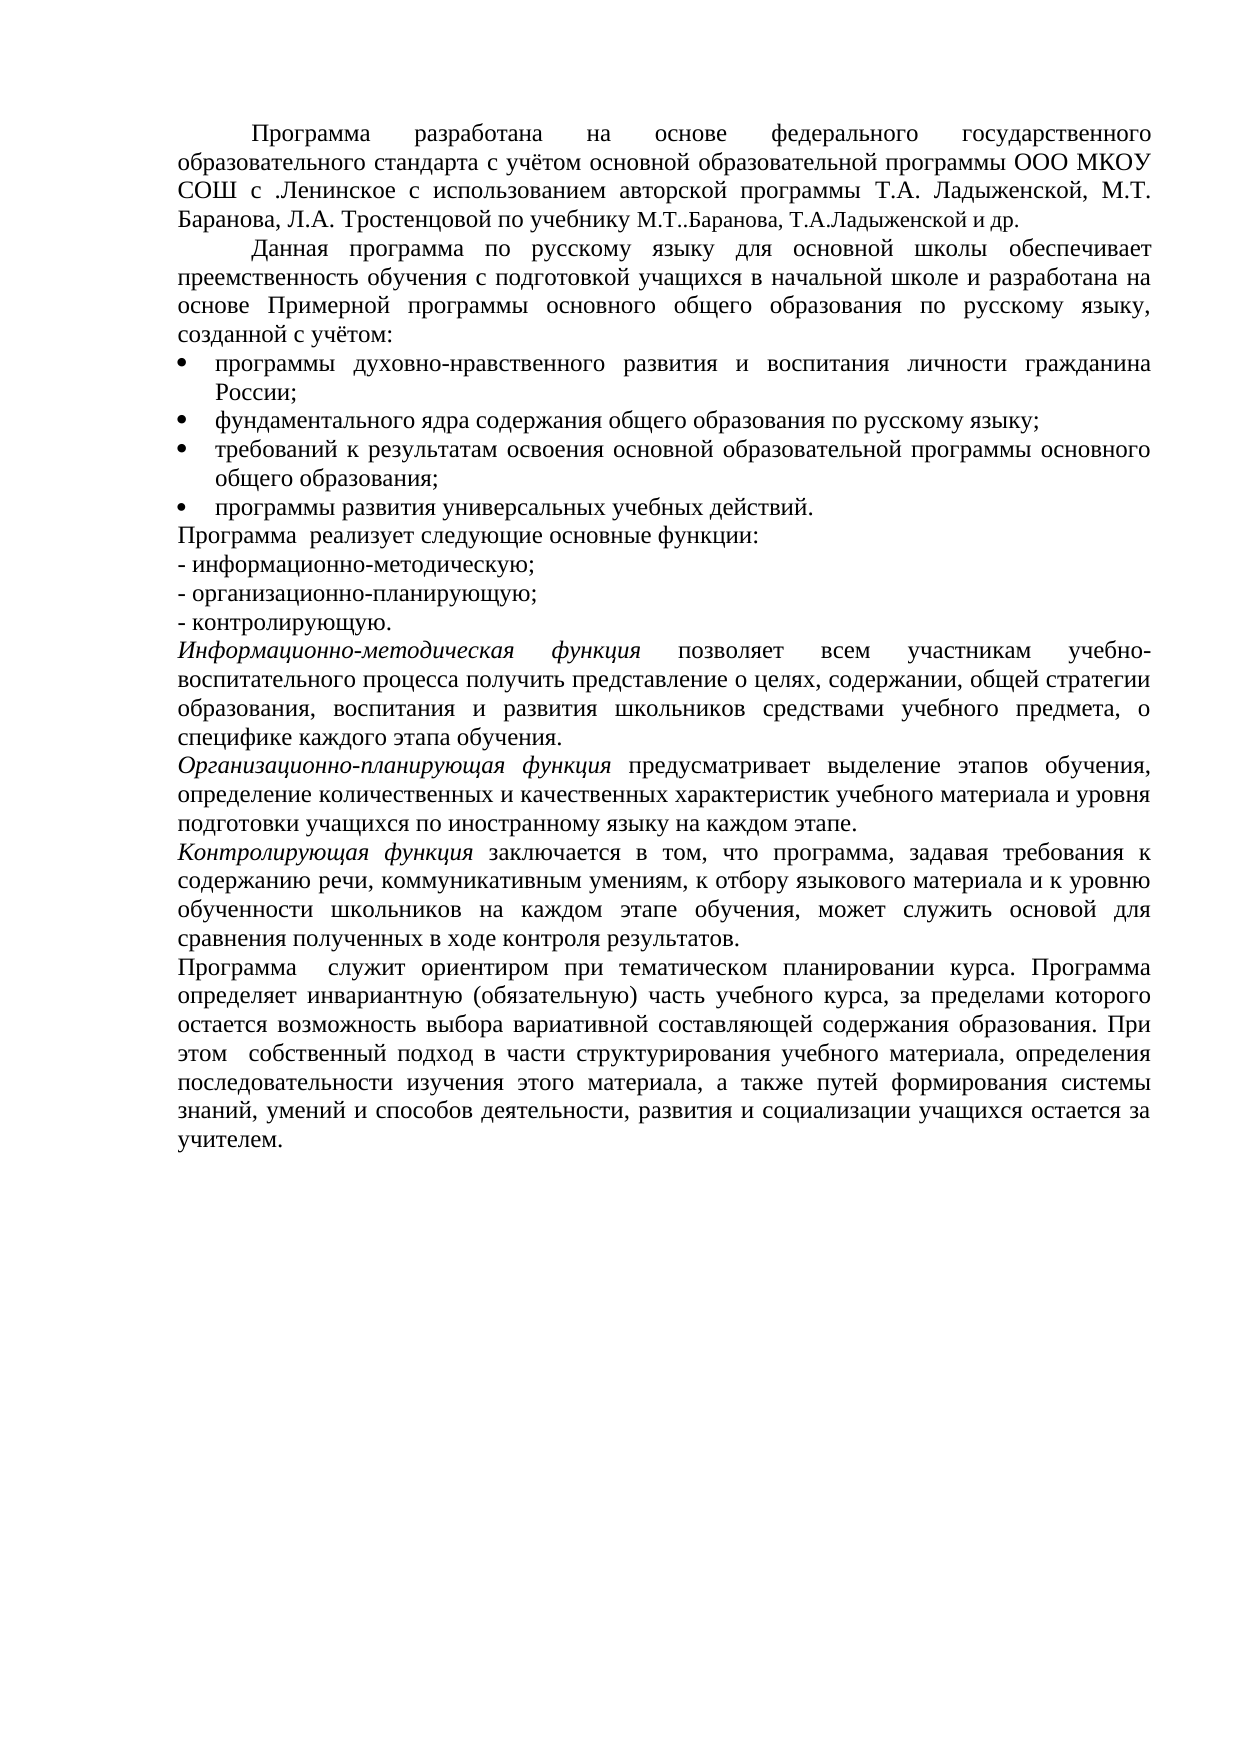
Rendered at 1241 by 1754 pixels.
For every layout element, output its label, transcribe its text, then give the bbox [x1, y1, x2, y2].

list программы духовно-нравственного развития и воспитания личности гражданина России; [177, 348, 1152, 406]
text Информационно-методическая функция позволяет всем участникам учебно-воспитательного процесса получить представление о целях, содержании, общей стратегии образования, воспитания и развития школьников средствами учебного предмета, о специфике каждого этапа обучения. [177, 636, 1152, 751]
list программы развития универсальных учебных действий. [177, 492, 1152, 521]
text Данная программа по русскому языку для основной школы обеспечивает преемственность обучения с подготовкой учащихся в начальной школе и разработана на основе Примерной программы основного общего образования по русскому языку, созданной с учётом: [177, 233, 1152, 348]
list фундаментального ядра содержания общего образования по русскому языку; [177, 406, 1152, 434]
text - контролирующую. [177, 607, 1152, 636]
text Контролирующая функция заключается в том, что программа, задавая требования к содержанию речи, коммуникативным умениям, к отбору языкового материала и к уровню обученности школьников на каждом этапе обучения, может служить основой для сравнения полученных в ходе контроля результатов. [177, 837, 1152, 952]
text - информационно-методическую; [177, 549, 1152, 578]
text Программа разработана на основе федерального государственного образовательного стандарта с учётом основной образовательной программы ООО МКОУ СОШ с .Ленинское с использованием авторской программы Т.А. Ладыженской, М.Т. Баранова, Л.А. Тростенцовой по учебнику М.Т..Баранова, Т.А.Ладыженской и др. [177, 118, 1152, 233]
text - организационно-планирующую; [177, 578, 1152, 607]
text Программа служит ориентиром при тематическом планировании курса. Программа определяет инвариантную (обязательную) часть учебного курса, за пределами которого остается возможность выбора вариативной составляющей содержания образования. При этом собственный подход в части структурирования учебного материала, определения последовательности изучения этого материала, а также путей формирования системы знаний, умений и способов деятельности, развития и социализации учащихся остается за учителем. [177, 952, 1152, 1153]
text Программа реализует следующие основные функции: [177, 521, 1152, 549]
list требований к результатам освоения основной образовательной программы основного общего образования; [177, 434, 1152, 492]
text Организационно-планирующая функция предусматривает выделение этапов обучения, определение количественных и качественных характеристик учебного материала и уровня подготовки учащихся по иностранному языку на каждом этапе. [177, 751, 1152, 837]
